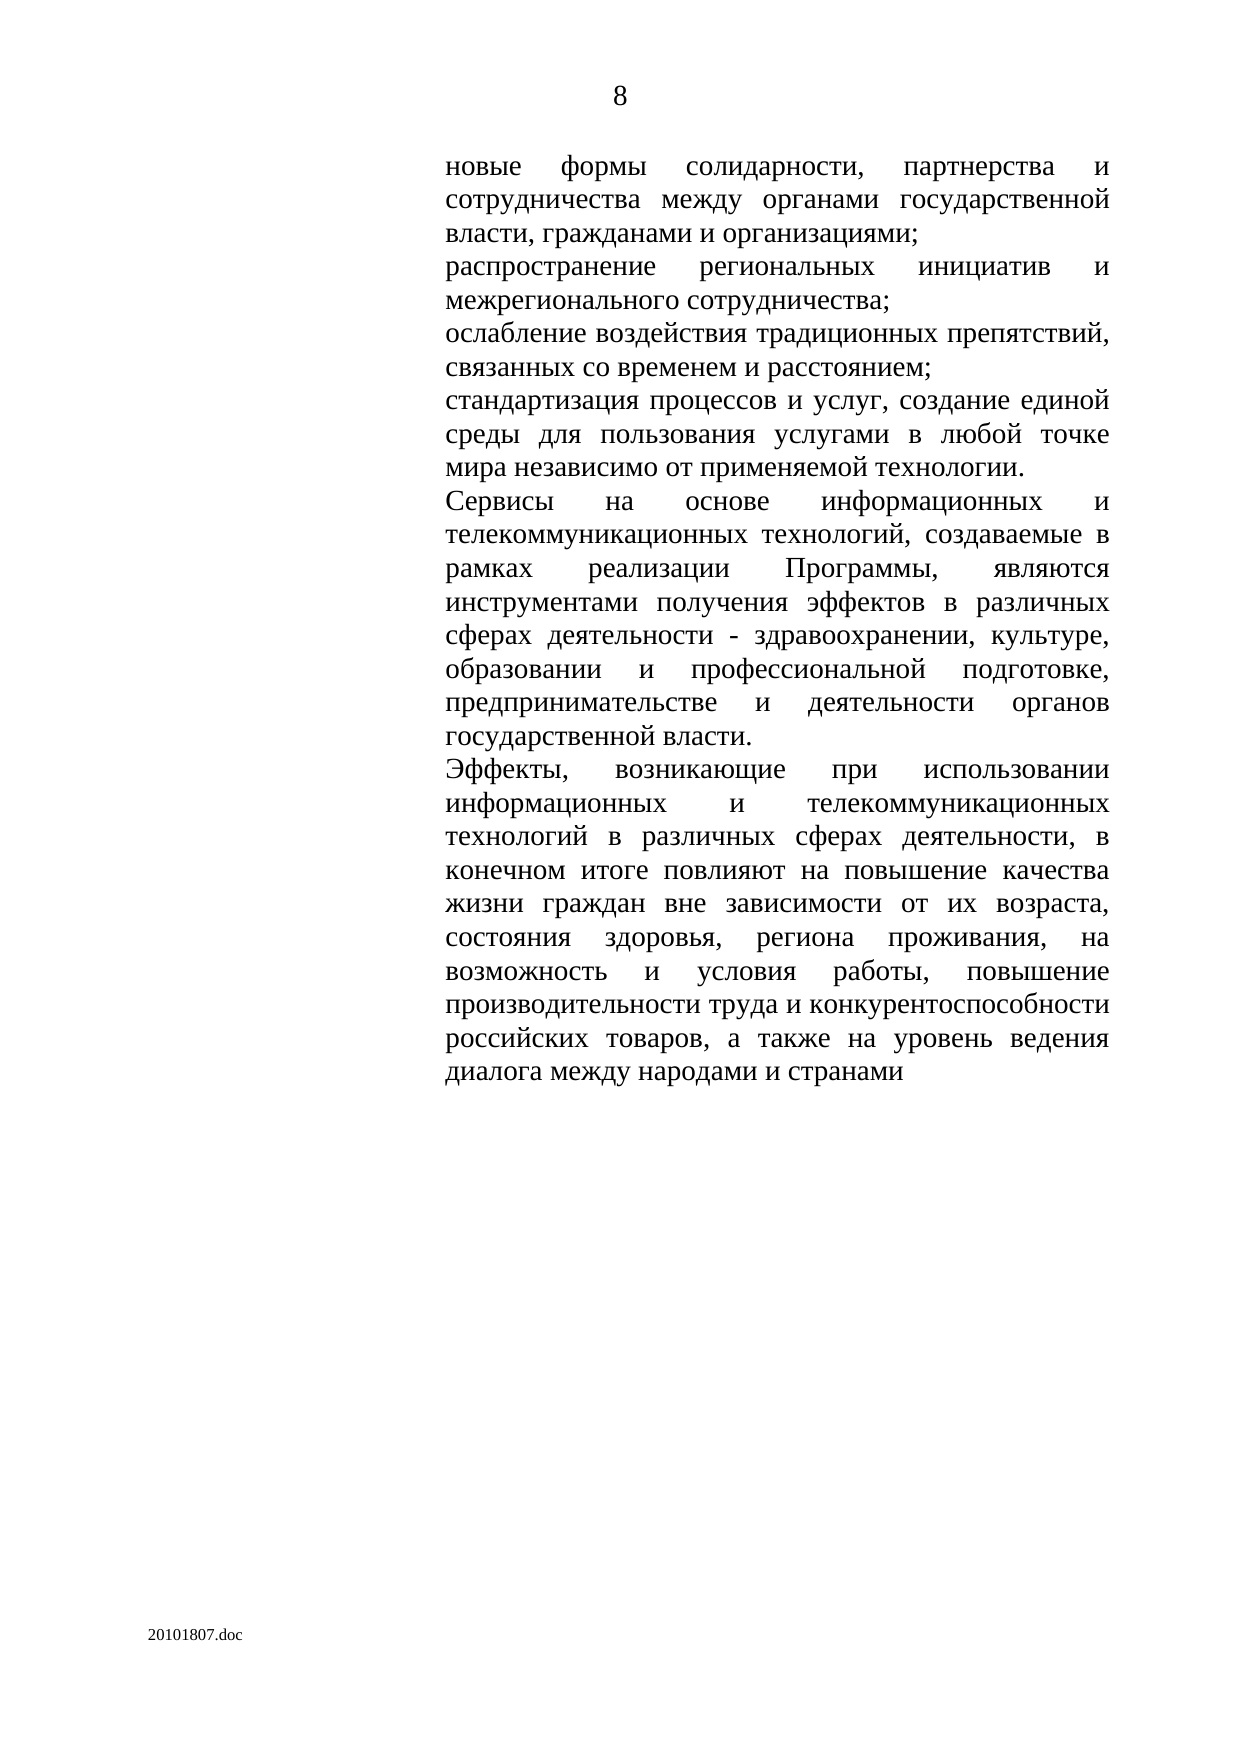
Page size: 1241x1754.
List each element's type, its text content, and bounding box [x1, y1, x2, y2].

table_cell Эффекты, возникающие при использовании информационных и телекоммуникационных технологий в различных сферах деятельности, в конечном итоге повлияют на повышение качества жизни граждан вне зависимости от их возраста, состояния здоровья, региона проживания, на возможность и условия работы, повышение производительности труда и конкурентоспособности российских товаров, а также на уровень ведения диалога между народами и странами [434, 751, 1121, 1087]
table_cell [148, 751, 384, 1087]
table_cell [384, 751, 434, 1087]
table_cell [148, 248, 384, 382]
table_cell [384, 148, 434, 248]
table_cell [384, 383, 434, 483]
table_cell [148, 483, 384, 751]
table_cell распространение региональных инициатив и межрегионального сотрудничества; ослабление воздействия традиционных препятствий, связанных со временем и расстоянием; [434, 248, 1121, 382]
table_cell [148, 383, 384, 483]
table_cell [148, 148, 384, 248]
table_cell новые формы солидарности, партнерства и сотрудничества между органами государственной власти, гражданами и организациями; [434, 148, 1121, 248]
table_cell [384, 248, 434, 382]
table_cell [384, 483, 434, 751]
table_cell стандартизация процессов и услуг, создание единой среды для пользования услугами в любой точке мира независимо от применяемой технологии. [434, 383, 1121, 483]
table_cell Сервисы на основе информационных и телекоммуникационных технологий, создаваемые в рамках реализации Программы, являются инструментами получения эффектов в различных сферах деятельности - здравоохранении, культуре, образовании и профессиональной подготовке, предпринимательстве и деятельности органов государственной власти. [434, 483, 1121, 751]
